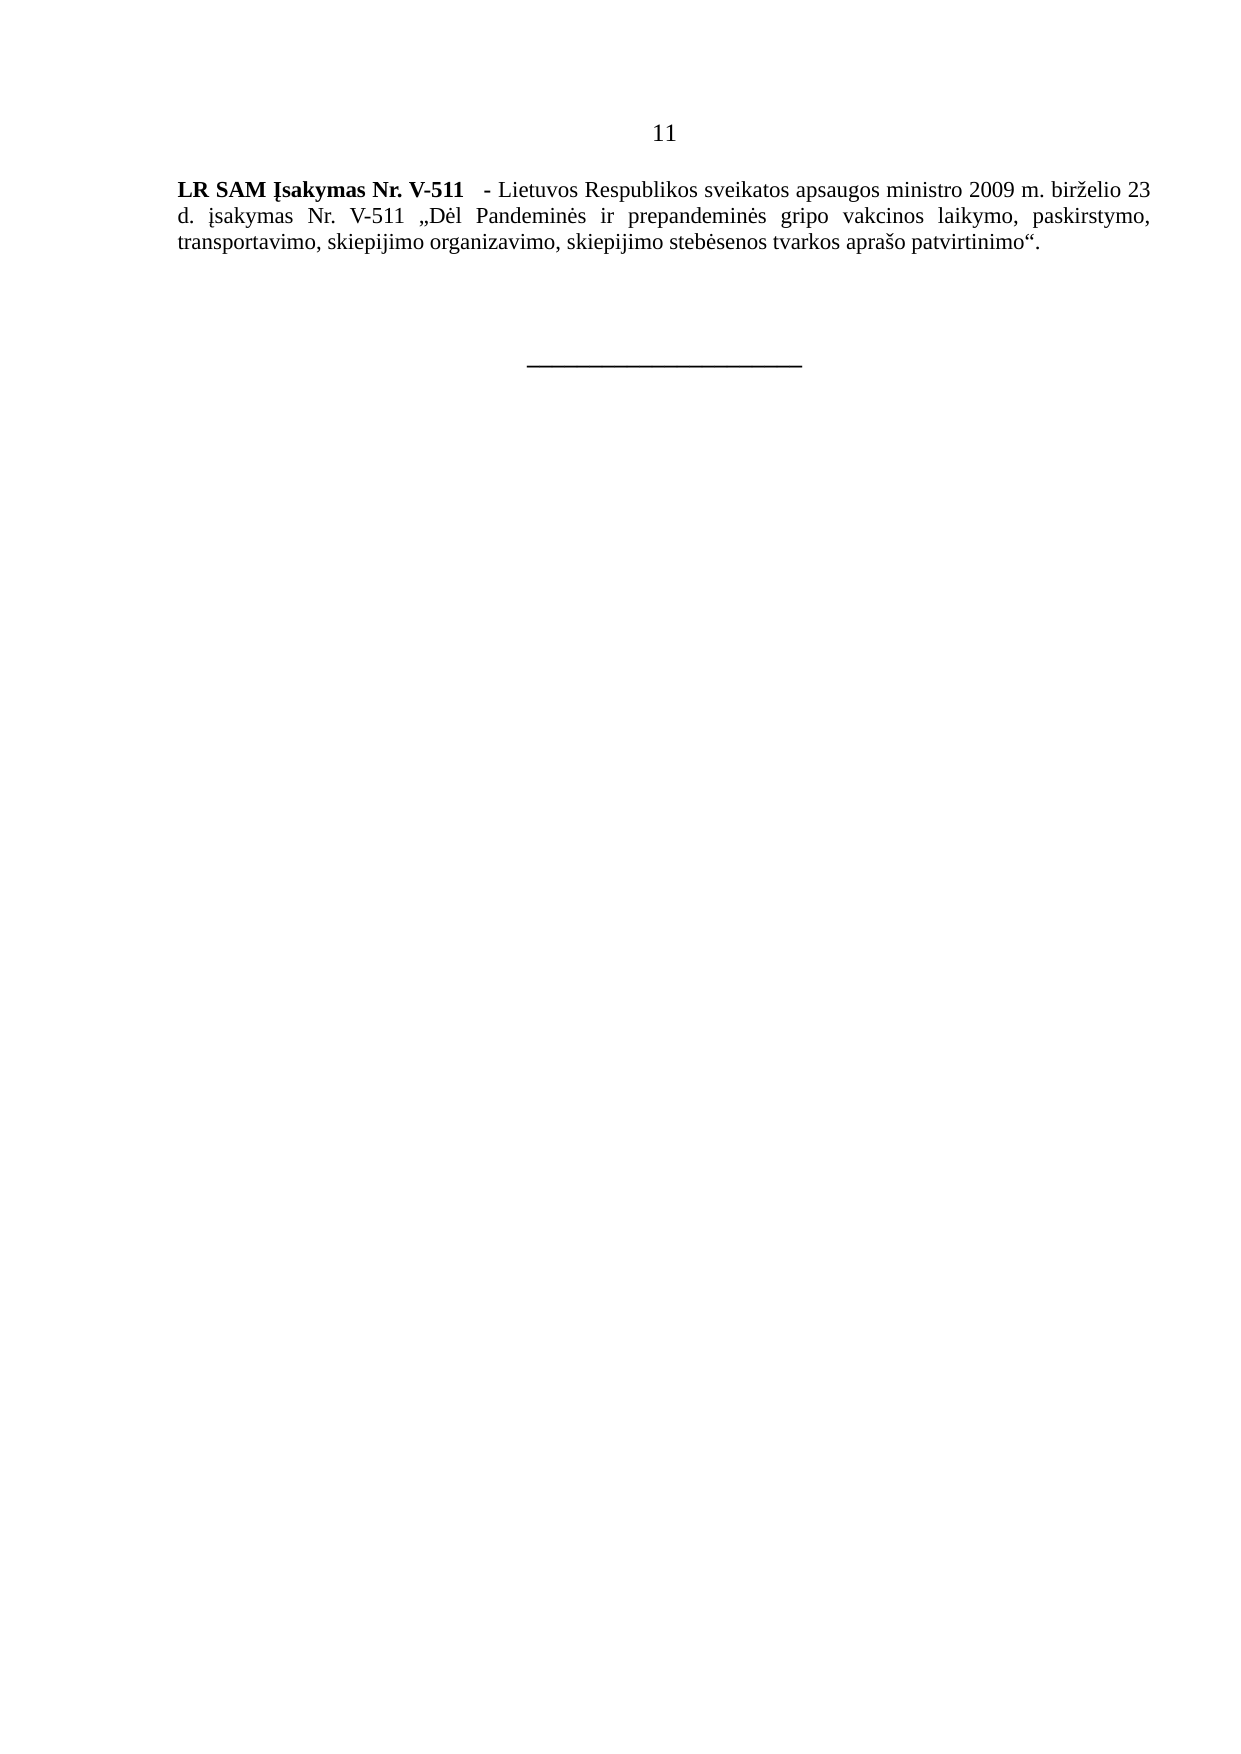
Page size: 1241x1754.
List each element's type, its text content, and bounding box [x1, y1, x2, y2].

text LR SAM Įsakymas Nr. V-511 - Lietuvos Respublikos sveikatos apsaugos ministro 2009 m. birželio 23 d. įsakymas Nr. V-511 „Dėl Pandeminės ir prepandeminės gripo vakcinos laikymo, paskirstymo, transportavimo, skiepijimo organizavimo, skiepijimo stebėsenos tvarkos aprašo patvirtinimo“. [177, 176, 1152, 255]
text ______________________ [177, 341, 1152, 370]
